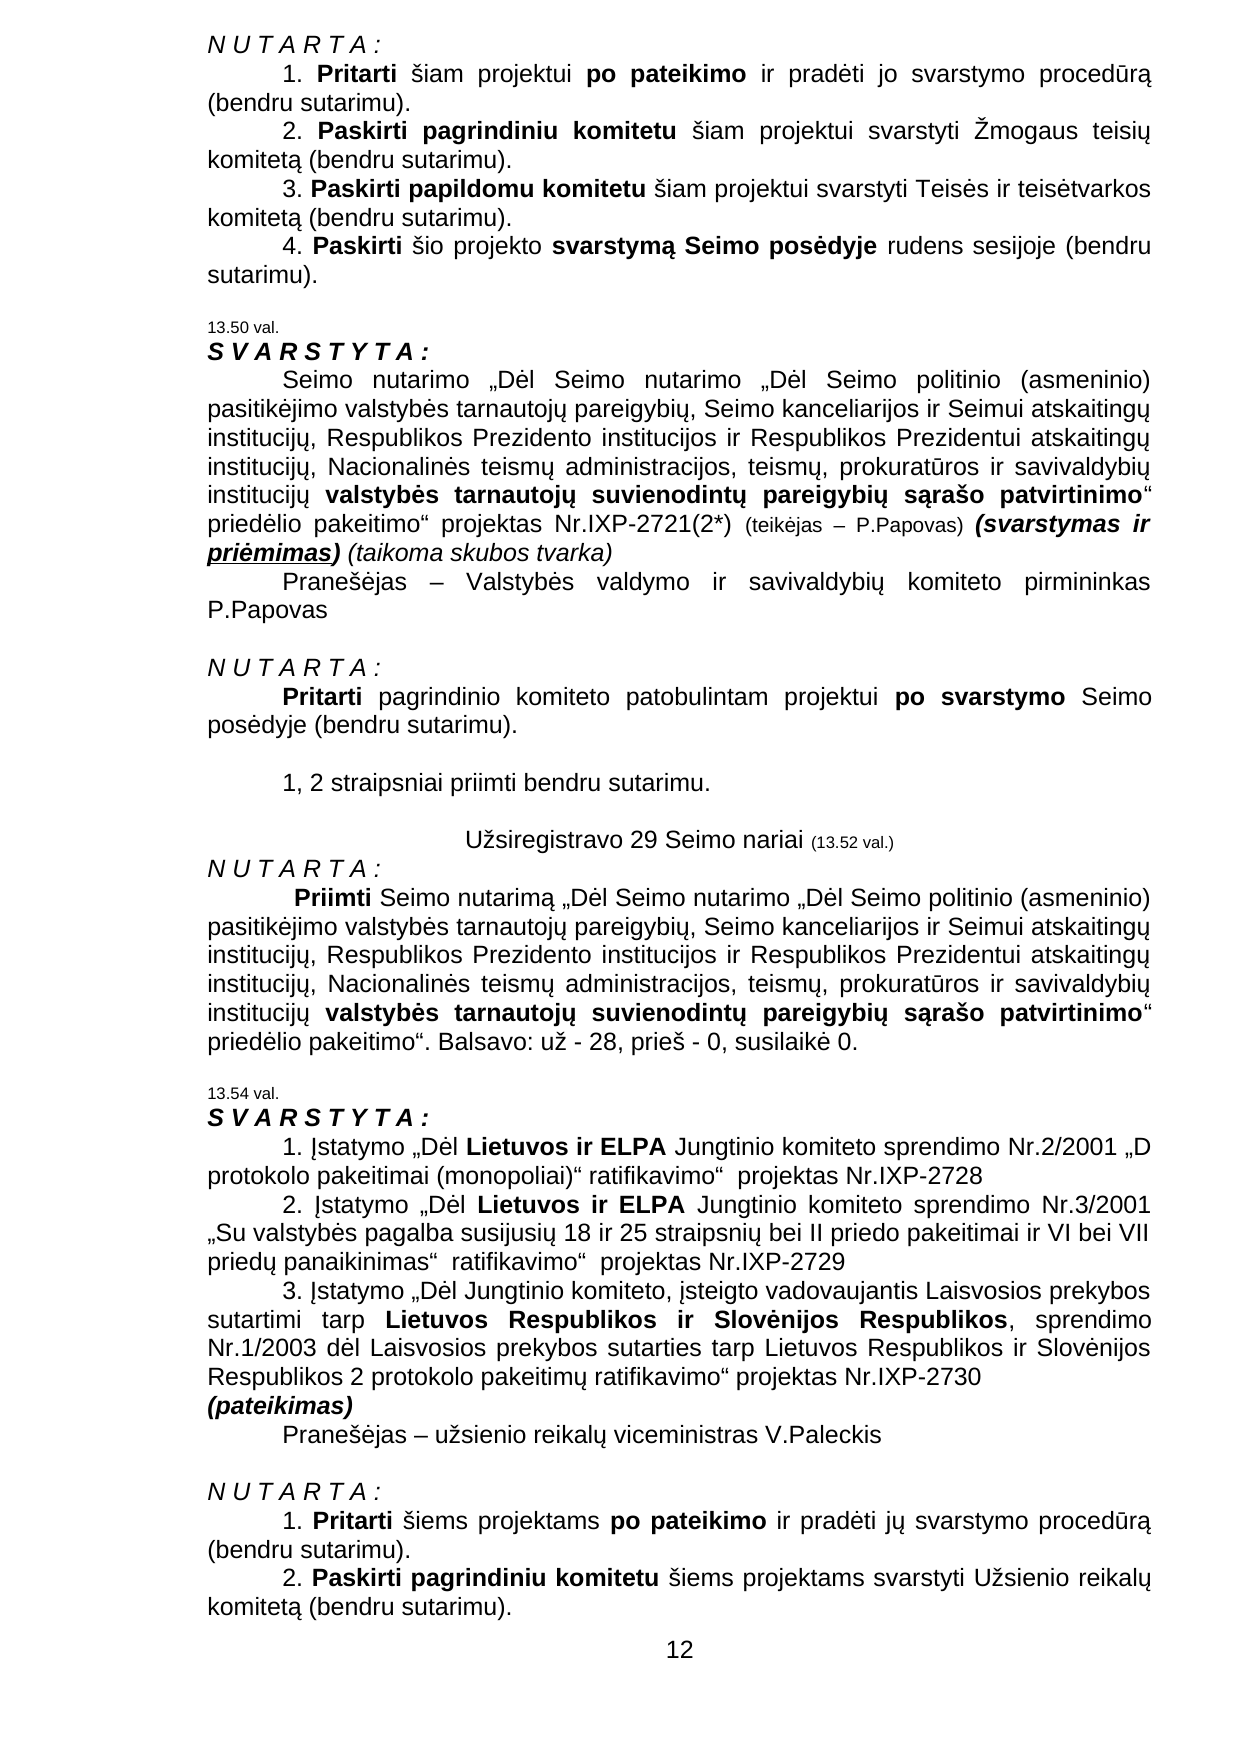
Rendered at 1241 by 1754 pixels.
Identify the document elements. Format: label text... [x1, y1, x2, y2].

text (pateikimas) [207, 1391, 1152, 1419]
text 2. Paskirti pagrindiniu komitetu šiems projektams svarstyti Užsienio reikalų komitetą (bendru sutarimu). [207, 1563, 1152, 1621]
text 1, 2 straipsniai priimti bendru sutarimu. [207, 768, 1152, 797]
text N U T A R T A : [207, 1477, 1152, 1506]
text 1. Įstatymo „Dėl Lietuvos ir ELPA Jungtinio komiteto sprendimo Nr.2/2001 „D protokolo pakeitimai (monopoliai)“ ratifikavimo“ projektas Nr.IXP-2728 [207, 1132, 1152, 1189]
text 1. Pritarti šiam projektui po pateikimo ir pradėti jo svarstymo procedūrą (bendru sutarimu). [207, 59, 1152, 116]
text 4. Paskirti šio projekto svarstymą Seimo posėdyje rudens sesijoje (bendru sutarimu). [207, 231, 1152, 289]
text S V A R S T Y T A : [207, 337, 1152, 365]
text 13.54 val. [207, 1084, 1152, 1103]
text Priimti Seimo nutarimą „Dėl Seimo nutarimo „Dėl Seimo politinio (asmeninio) pasitikėjimo valstybės tarnautojų pareigybių, Seimo kanceliarijos ir Seimui atskaitingų institucijų, Respublikos Prezidento institucijos ir Respublikos Prezidentui atskaitingų institucijų, Nacionalinės teismų administracijos, teismų, prokuratūros ir savivaldybių institucijų valstybės tarnautojų suvienodintų pareigybių sąrašo patvirtinimo“ priedėlio pakeitimo“. Balsavo: už - 28, prieš - 0, susilaikė 0. [207, 883, 1152, 1055]
text N U T A R T A : [207, 30, 1152, 59]
text N U T A R T A : [207, 653, 1152, 682]
text S V A R S T Y T A : [207, 1103, 1152, 1132]
text Pritarti pagrindinio komiteto patobulintam projektui po svarstymo Seimo posėdyje (bendru sutarimu). [207, 682, 1152, 739]
text Pranešėjas – užsienio reikalų viceministras V.Paleckis [207, 1419, 1152, 1448]
text Užsiregistravo 29 Seimo nariai (13.52 val.) [207, 825, 1152, 854]
text 3. Paskirti papildomu komitetu šiam projektui svarstyti Teisės ir teisėtvarkos komitetą (bendru sutarimu). [207, 174, 1152, 231]
text 2. Paskirti pagrindiniu komitetu šiam projektui svarstyti Žmogaus teisių komitetą (bendru sutarimu). [207, 116, 1152, 174]
text 13.50 val. [207, 317, 1152, 337]
text Pranešėjas – Valstybės valdymo ir savivaldybių komiteto pirmininkas P.Papovas [207, 567, 1152, 624]
text N U T A R T A : [207, 854, 1152, 883]
text 3. Įstatymo „Dėl Jungtinio komiteto, įsteigto vadovaujantis Laisvosios prekybos sutartimi tarp Lietuvos Respublikos ir Slovėnijos Respublikos, sprendimo Nr.1/2003 dėl Laisvosios prekybos sutarties tarp Lietuvos Respublikos ir Slovėnijos Respublikos 2 protokolo pakeitimų ratifikavimo“ projektas Nr.IXP-2730 [207, 1276, 1152, 1391]
text 2. Įstatymo „Dėl Lietuvos ir ELPA Jungtinio komiteto sprendimo Nr.3/2001 „Su valstybės pagalba susijusių 18 ir 25 straipsnių bei II priedo pakeitimai ir VI bei VII priedų panaikinimas“ ratifikavimo“ projektas Nr.IXP-2729 [207, 1189, 1152, 1276]
text Seimo nutarimo „Dėl Seimo nutarimo „Dėl Seimo politinio (asmeninio) pasitikėjimo valstybės tarnautojų pareigybių, Seimo kanceliarijos ir Seimui atskaitingų institucijų, Respublikos Prezidento institucijos ir Respublikos Prezidentui atskaitingų institucijų, Nacionalinės teismų administracijos, teismų, prokuratūros ir savivaldybių institucijų valstybės tarnautojų suvienodintų pareigybių sąrašo patvirtinimo“ priedėlio pakeitimo“ projektas Nr.IXP-2721(2*) (teikėjas – P.Papovas) (svarstymas ir priėmimas) (taikoma skubos tvarka) [207, 365, 1152, 567]
text 1. Pritarti šiems projektams po pateikimo ir pradėti jų svarstymo procedūrą (bendru sutarimu). [207, 1506, 1152, 1563]
